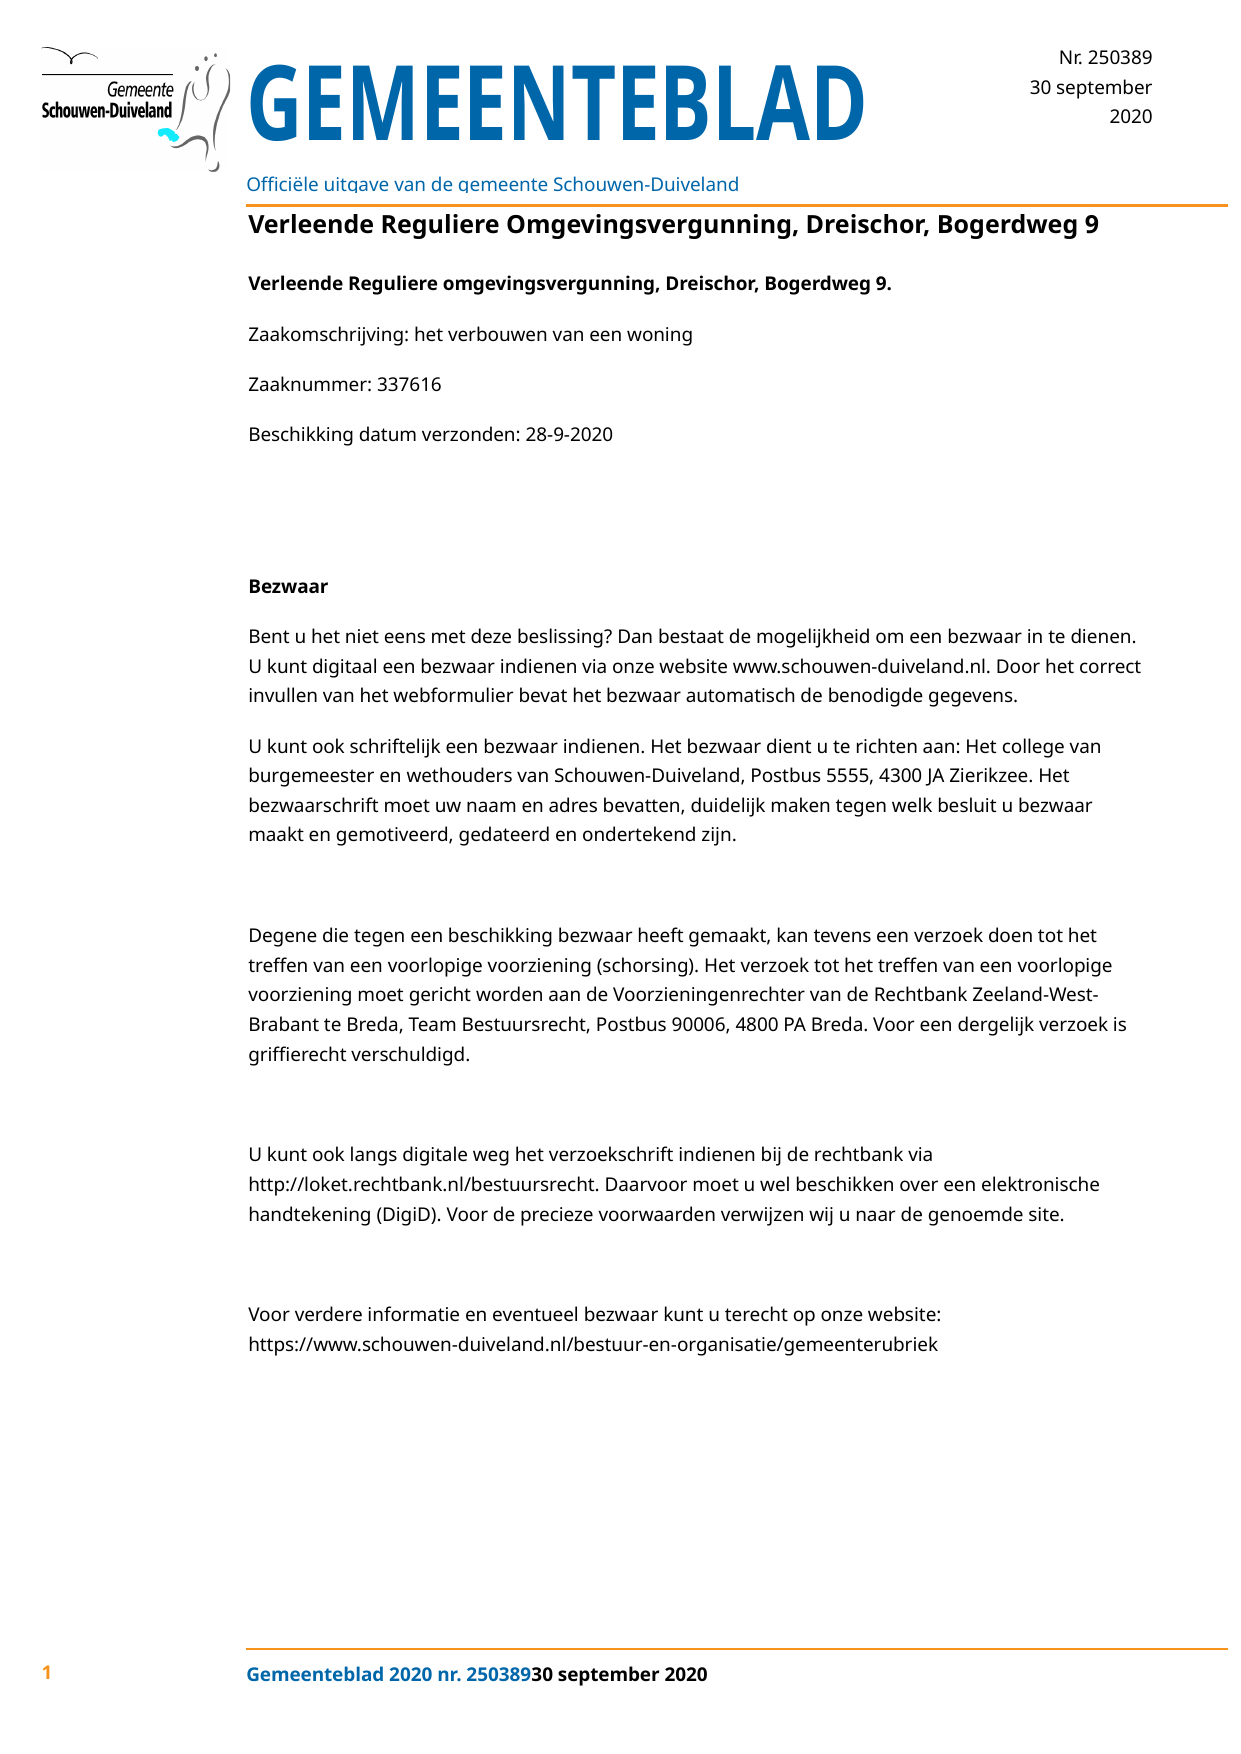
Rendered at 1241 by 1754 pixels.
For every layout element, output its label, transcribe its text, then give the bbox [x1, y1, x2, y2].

text Degene die tegen een beschikking bezwaar heeft gemaakt, kan tevens een verzoek doen tot het treffen van een voorlopige voorziening (schorsing). Het verzoek tot het treffen van een voorlopige voorziening moet gericht worden aan de Voorzieningenrechter van de Rechtbank Zeeland-West-Brabant te Breda, Team Bestuursrecht, Postbus 90006, 4800 PA Breda. Voor een dergelijk verzoek is griffierecht verschuldigd. [248, 922, 1152, 1066]
picture [41, 47, 231, 172]
text Voor verdere informatie en eventueel bezwaar kunt u terecht op onze website: https://www.schouwen-duiveland.nl/bestuur-en-organisatie/gemeenterubriek [248, 1302, 1152, 1357]
text Verleende Reguliere Omgevingsvergunning, Dreischor, Bogerdweg 9 [248, 207, 1152, 241]
text U kunt ook schriftelijk een bezwaar indienen. Het bezwaar dient u te richten aan: Het college van burgemeester en wethouders van Schouwen-Duiveland, Postbus 5555, 4300 JA Zierikzee. Het bezwaarschrift moet uw naam en adres bevatten, duidelijk maken tegen welk besluit u bezwaar maakt en gemotiveerd, gedateerd en ondertekend zijn. [248, 733, 1152, 847]
text U kunt ook langs digitale weg het verzoekschrift indienen bij de rechtbank via http://loket.rechtbank.nl/bestuursrecht. Daarvoor moet u wel beschikken over een elektronische handtekening (DigiD). Voor de precieze voorwaarden verwijzen wij u naar de genoemde site. [248, 1142, 1152, 1226]
text Verleende Reguliere omgevingsvergunning, Dreischor, Bogerdweg 9. [248, 270, 1152, 296]
text Beschikking datum verzonden: 28-9-2020 [248, 422, 1152, 447]
text Bent u het niet eens met deze beslissing? Dan bestaat de mogelijkheid om een bezwaar in te dienen. U kunt digitaal een bezwaar indienen via onze website www.schouwen-duiveland.nl. Door het correct invullen van het webformulier bevat het bezwaar automatisch de benodigde gegevens. [248, 623, 1152, 708]
text Zaaknummer: 337616 [248, 371, 1152, 397]
text Bezwaar [248, 573, 1152, 598]
text Zaakomschrijving: het verbouwen van een woning [248, 321, 1152, 346]
